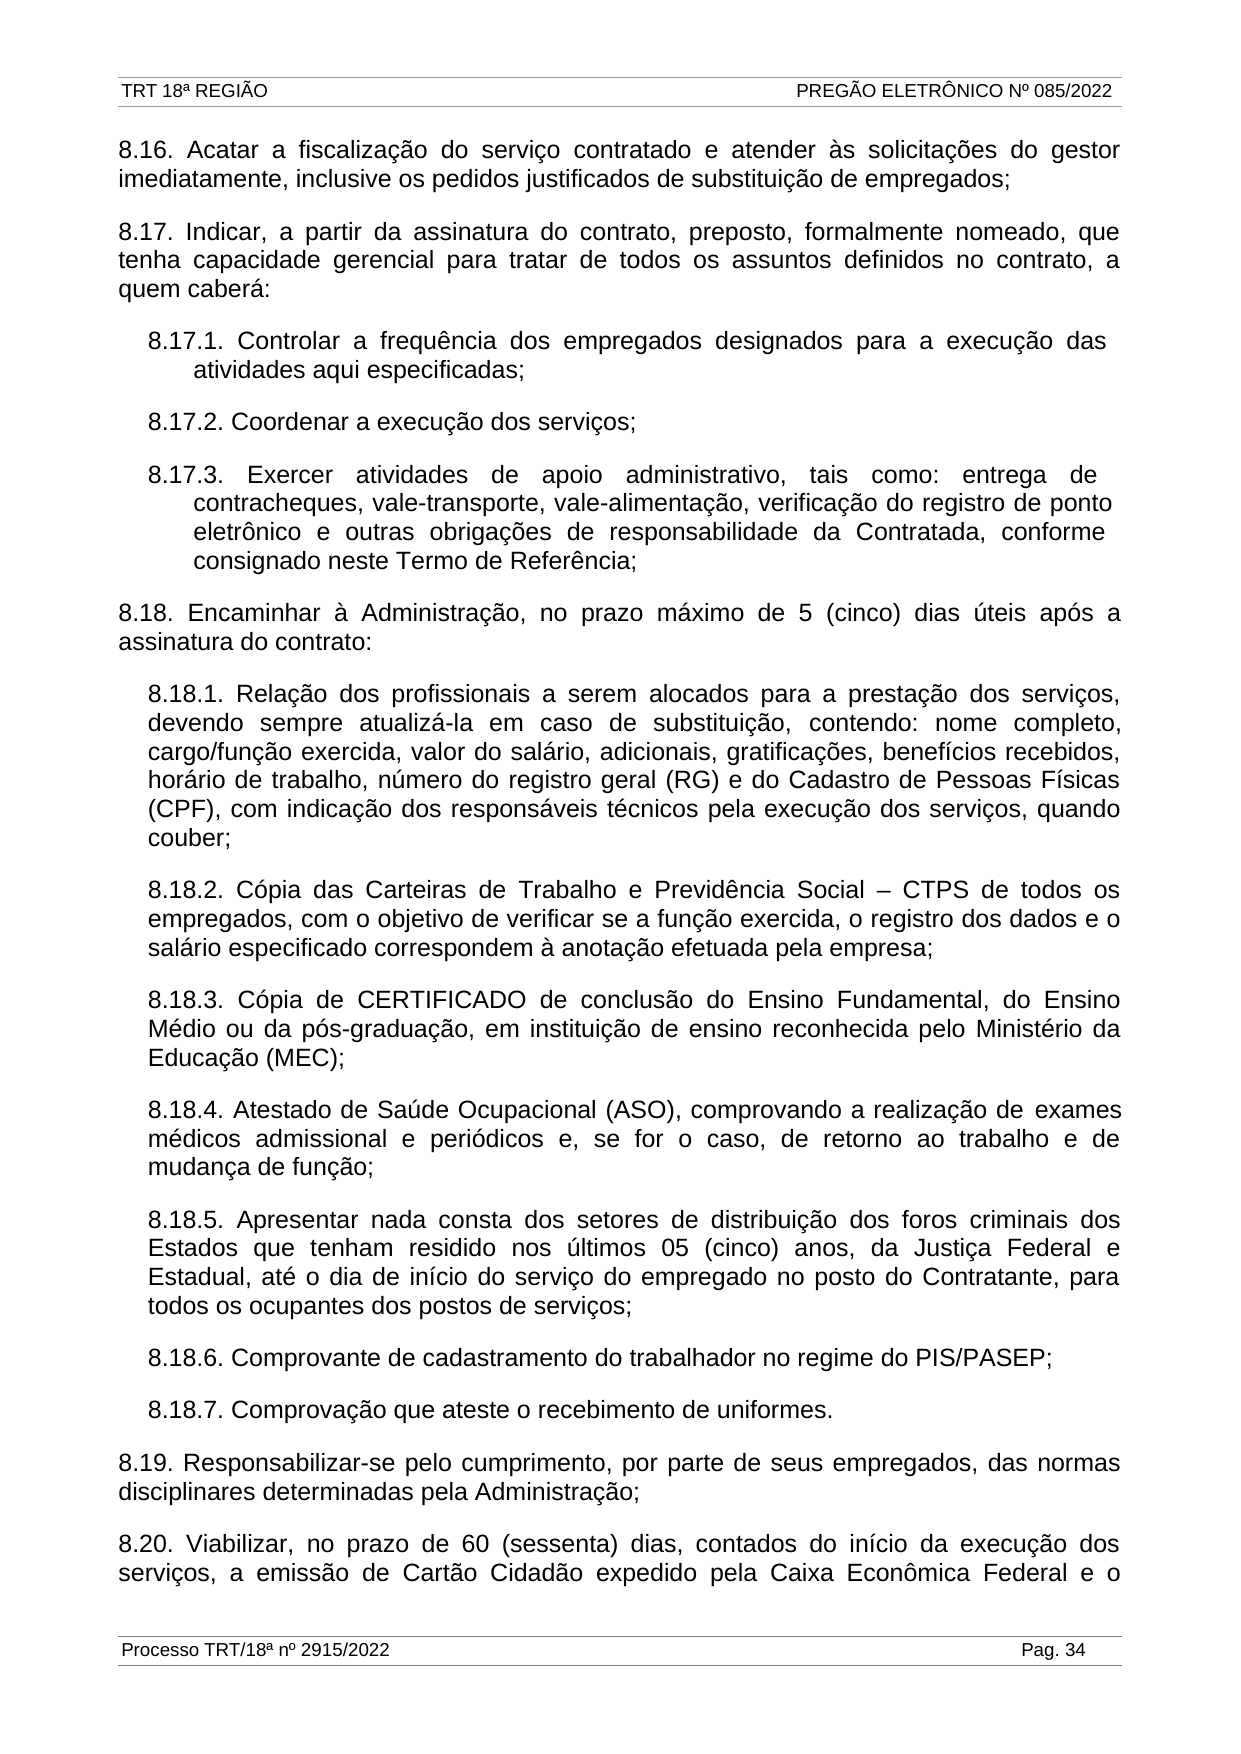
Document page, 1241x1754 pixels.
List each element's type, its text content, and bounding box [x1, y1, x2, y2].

text 8.19. Responsabilizar-se pelo cumprimento, por parte de seus empregados, das normas disciplinares determinadas pela Administração; [118, 1448, 1122, 1505]
text 8.18.5. Apresentar nada consta dos setores de distribuição dos foros criminais dos Estados que tenham residido nos últimos 05 (cinco) anos, da Justiça Federal e Estadual, até o dia de início do serviço do empregado no posto do Contratante, para todos os ocupantes dos postos de serviços; [148, 1205, 1122, 1320]
text 8.17.1. Controlar a frequência dos empregados designados para a execução das atividades aqui especificadas; [148, 326, 1122, 384]
text 8.16. Acatar a fiscalização do serviço contratado e atender às solicitações do gestor imediatamente, inclusive os pedidos justificados de substituição de empregados; [118, 136, 1122, 193]
text 8.18.3. Cópia de CERTIFICADO de conclusão do Ensino Fundamental, do Ensino Médio ou da pós-graduação, em instituição de ensino reconhecida pelo Ministério da Educação (MEC); [148, 985, 1122, 1071]
text 8.18.7. Comprovação que ateste o recebimento de uniformes. [148, 1396, 1122, 1424]
text 8.18.1. Relação dos profissionais a serem alocados para a prestação dos serviços, devendo sempre atualizá-la em caso de substituição, contendo: nome completo, cargo/função exercida, valor do salário, adicionais, gratificações, benefícios recebidos, horário de trabalho, número do registro geral (RG) e do Cadastro de Pessoas Físicas (CPF), com indicação dos responsáveis técnicos pela execução dos serviços, quando couber; [148, 679, 1122, 852]
text 8.18. Encaminhar à Administração, no prazo máximo de 5 (cinco) dias úteis após a assinatura do contrato: [118, 598, 1122, 656]
text 8.18.4. Atestado de Saúde Ocupacional (ASO), comprovando a realização de exames médicos admissional e periódicos e, se for o caso, de retorno ao trabalho e de mudança de função; [148, 1095, 1122, 1181]
text 8.18.6. Comprovante de cadastramento do trabalhador no regime do PIS/PASEP; [148, 1343, 1122, 1372]
text 8.17.2. Coordenar a execução dos serviços; [148, 407, 1122, 436]
text 8.17. Indicar, a partir da assinatura do contrato, preposto, formalmente nomeado, que tenha capacidade gerencial para tratar de todos os assuntos definidos no contrato, a quem caberá: [118, 217, 1122, 303]
text 8.20. Viabilizar, no prazo de 60 (sessenta) dias, contados do início da execução dos serviços, a emissão de Cartão Cidadão expedido pela Caixa Econômica Federal e o [118, 1529, 1122, 1586]
text 8.18.2. Cópia das Carteiras de Trabalho e Previdência Social – CTPS de todos os empregados, com o objetivo de verificar se a função exercida, o registro dos dados e o salário especificado correspondem à anotação efetuada pela empresa; [148, 875, 1122, 962]
text 8.17.3. Exercer atividades de apoio administrativo, tais como: entrega de contracheques, vale-transporte, vale-alimentação, verificação do registro de ponto eletrônico e outras obrigações de responsabilidade da Contratada, conforme consignado neste Termo de Referência; [148, 460, 1122, 575]
